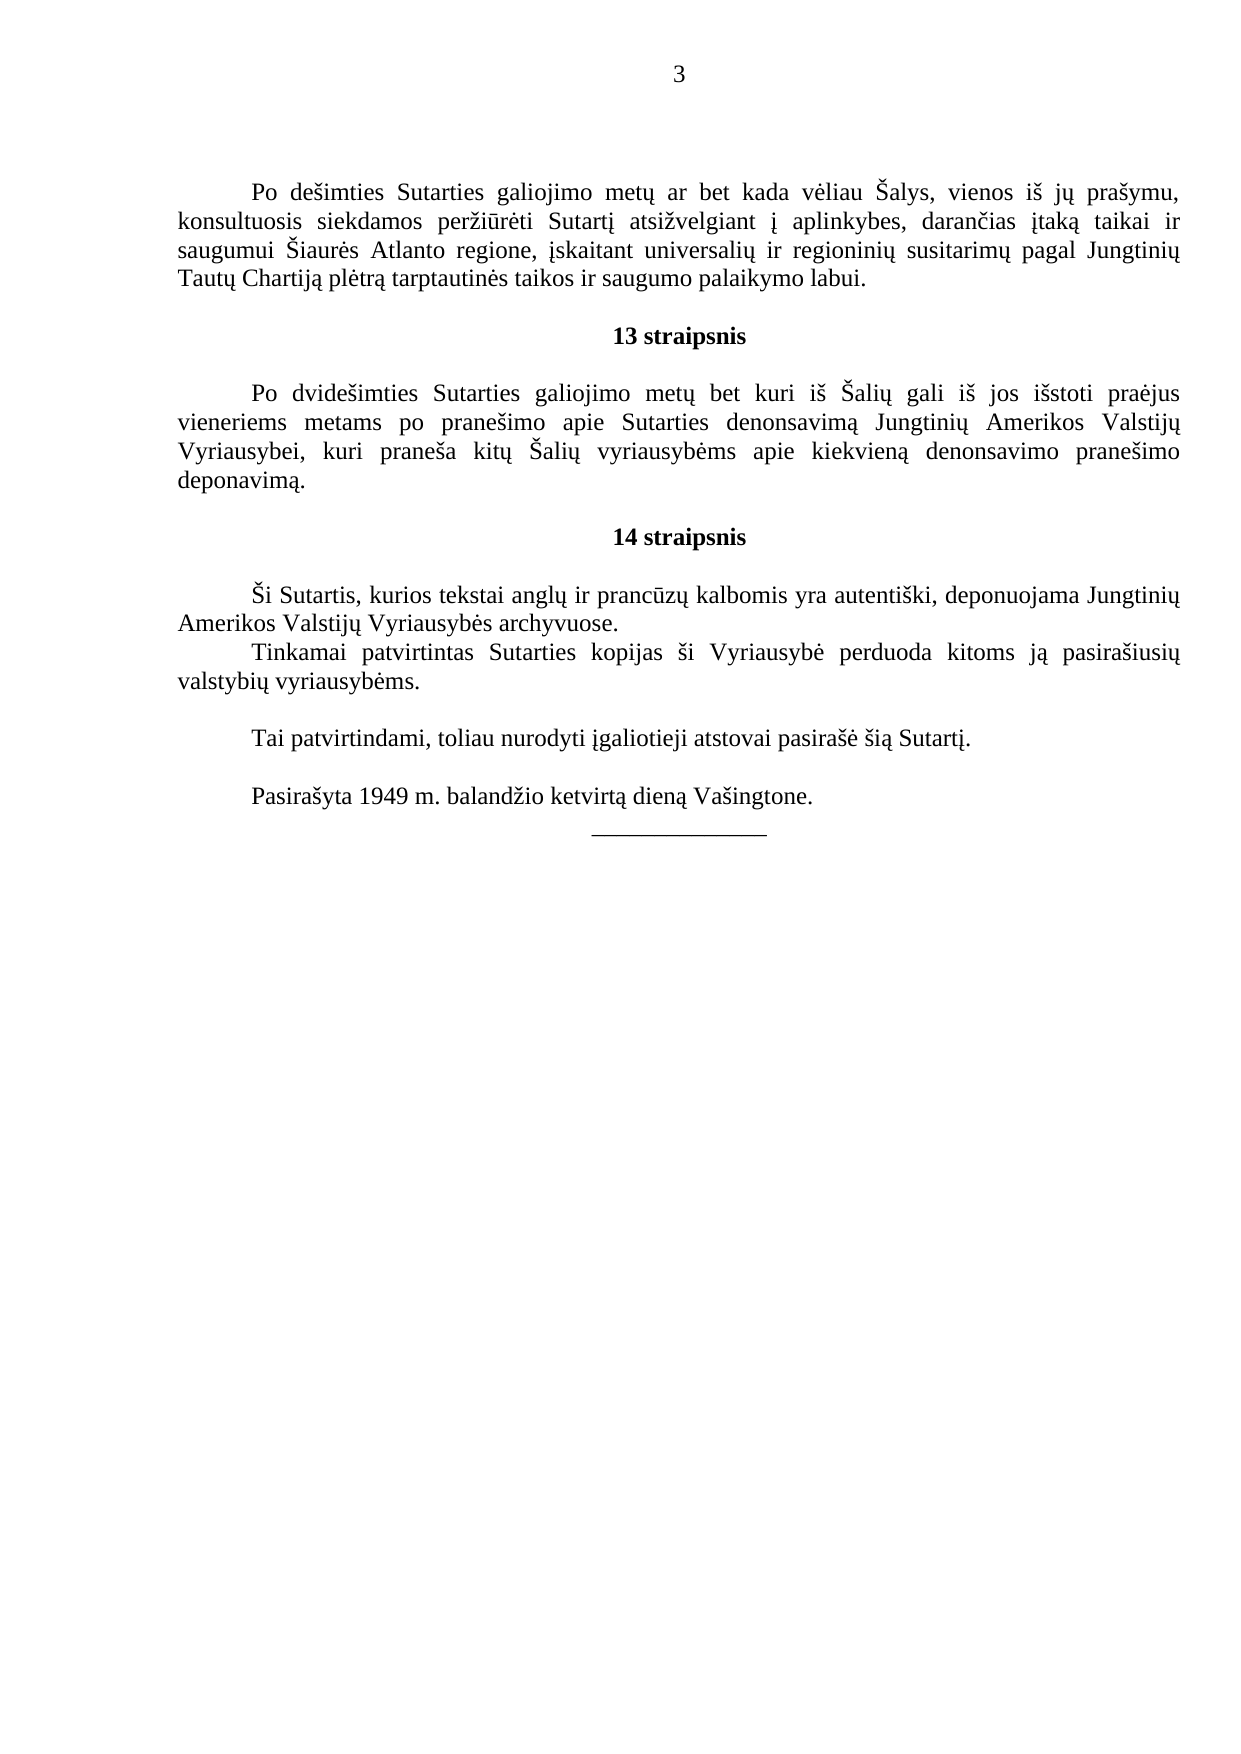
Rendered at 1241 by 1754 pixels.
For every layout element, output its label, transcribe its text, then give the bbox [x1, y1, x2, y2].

text 13 straipsnis [177, 321, 1181, 350]
text Po dešimties Sutarties galiojimo metų ar bet kada vėliau Šalys, vienos iš jų prašymu, konsultuosis siekdamos peržiūrėti Sutartį atsižvelgiant į aplinkybes, darančias įtaką taikai ir saugumui Šiaurės Atlanto regione, įskaitant universalių ir regioninių susitarimų pagal Jungtinių Tautų Chartiją plėtrą tarptautinės taikos ir saugumo palaikymo labui. [177, 177, 1181, 292]
text Po dvidešimties Sutarties galiojimo metų bet kuri iš Šalių gali iš jos išstoti praėjus vieneriems metams po pranešimo apie Sutarties denonsavimą Jungtinių Amerikos Valstijų Vyriausybei, kuri praneša kitų Šalių vyriausybėms apie kiekvieną denonsavimo pranešimo deponavimą. [177, 378, 1181, 493]
text Ši Sutartis, kurios tekstai anglų ir prancūzų kalbomis yra autentiški, deponuojama Jungtinių Amerikos Valstijų Vyriausybės archyvuose. [177, 580, 1181, 637]
text Tinkamai patvirtintas Sutarties kopijas ši Vyriausybė perduoda kitoms ją pasirašiusių valstybių vyriausybėms. [177, 637, 1181, 695]
text Pasirašyta 1949 m. balandžio ketvirtą dieną Vašingtone. [177, 781, 1181, 810]
text Tai patvirtindami, toliau nurodyti įgaliotieji atstovai pasirašė šią Sutartį. [177, 723, 1181, 752]
text ______________ [177, 810, 1181, 838]
text 14 straipsnis [177, 522, 1181, 551]
